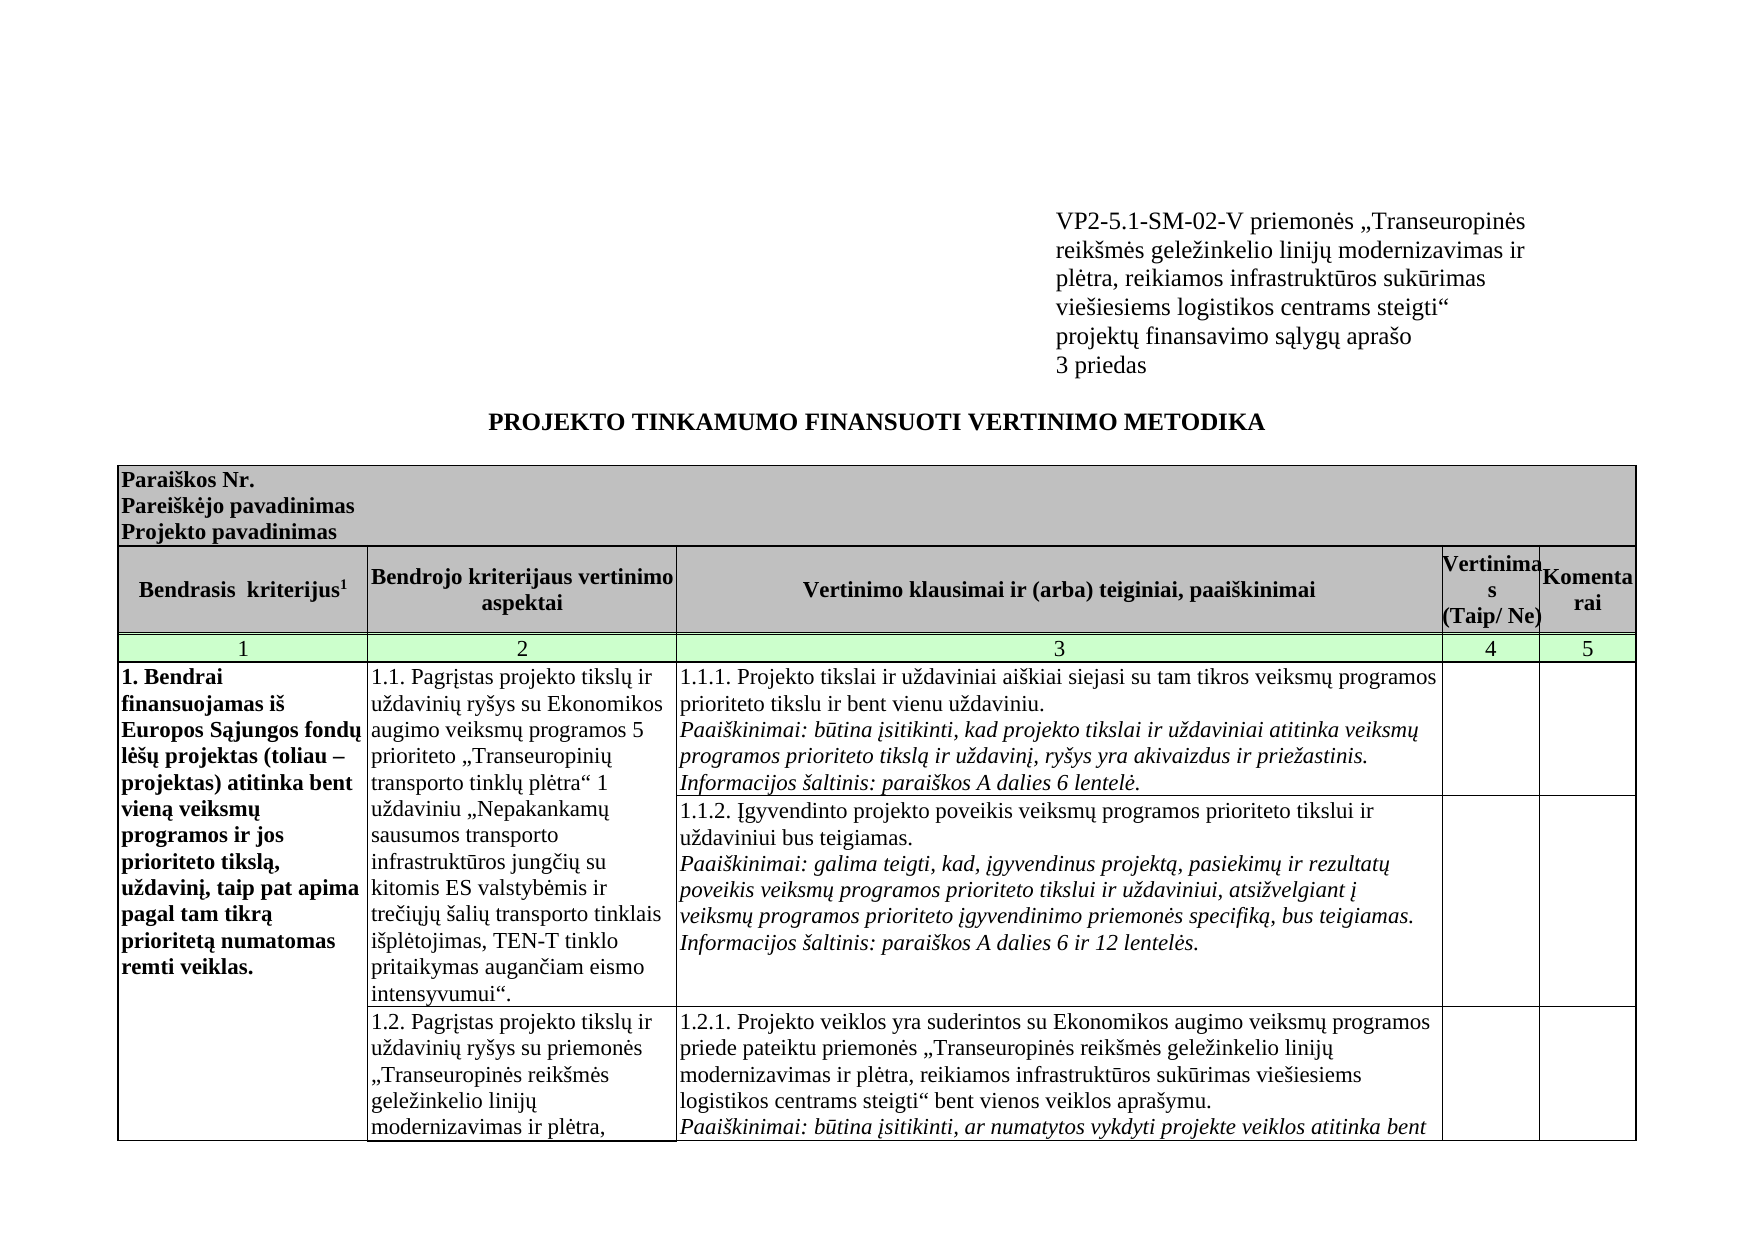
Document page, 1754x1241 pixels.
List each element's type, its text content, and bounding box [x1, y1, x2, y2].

table_cell [1540, 663, 1635, 795]
table_cell [1443, 1007, 1539, 1140]
text VP2-5.1-SM-02-V priemonės „Transeuropinės [1056, 206, 1636, 235]
table_cell [1540, 1007, 1635, 1140]
table_header Paraiškos Nr. Pareiškėjo pavadinimas Projekto pavadinimas [119, 466, 1635, 545]
table_cell 2 [368, 635, 676, 661]
table_cell [1443, 663, 1539, 795]
text viešiesiems logistikos centrams steigti“ [1056, 292, 1636, 321]
table_cell 1. Bendrai finansuojamas iš Europos Sąjungos fondų lėšų projektas (toliau – projektas) atitinka bent vieną veiksmų programos ir jos prioriteto tikslą, uždavinį, taip pat apima pagal tam tikrą prioritetą numatomas remti veiklas. [119, 663, 367, 1140]
table_cell 5 [1540, 635, 1635, 661]
table_cell Vertinimas (Taip/ Ne) [1443, 547, 1539, 632]
table_cell [1443, 796, 1539, 1006]
table_cell 1 [119, 635, 367, 661]
table_cell 1.2.1. Projekto veiklos yra suderintos su Ekonomikos augimo veiksmų programos priede pateiktu priemonės „Transeuropinės reikšmės geležinkelio linijų modernizavimas ir plėtra, reikiamos infrastruktūros sukūrimas viešiesiems logistikos centrams steigti“ bent vienos veiklos aprašymu. Paaiškinimai: būtina įsitikinti, ar numatytos vykdyti projekte veiklos atitinka bent [677, 1007, 1442, 1140]
table_cell 3 [677, 635, 1442, 661]
table_cell Komentarai [1540, 547, 1635, 632]
table_cell 1.2. Pagrįstas projekto tikslų ir uždavinių ryšys su priemonės „Transeuropinės reikšmės geležinkelio linijų modernizavimas ir plėtra, [368, 1007, 676, 1140]
text ProjektO TINKAMUMO FINANSUOTI vertinimo metodika [118, 407, 1636, 436]
table_cell 1.1. Pagrįstas projekto tikslų ir uždavinių ryšys su Ekonomikos augimo veiksmų programos 5 prioriteto „Transeuropinių transporto tinklų plėtra“ 1 uždaviniu „Nepakankamų sausumos transporto infrastruktūros jungčių su kitomis ES valstybėmis ir trečiųjų šalių transporto tinklais išplėtojimas, TEN-T tinklo pritaikymas augančiam eismo intensyvumui“. [368, 663, 676, 1006]
table_cell 1.1.1. Projekto tikslai ir uždaviniai aiškiai siejasi su tam tikros veiksmų programos prioriteto tikslu ir bent vienu uždaviniu. Paaiškinimai: būtina įsitikinti, kad projekto tikslai ir uždaviniai atitinka veiksmų programos prioriteto tikslą ir uždavinį, ryšys yra akivaizdus ir priežastinis. Informacijos šaltinis: paraiškos A dalies 6 lentelė. [677, 663, 1442, 795]
table_cell Vertinimo klausimai ir (arba) teiginiai, paaiškinimai [677, 547, 1442, 632]
table_cell Bendrasis kriterijus1 [119, 547, 367, 632]
text reikšmės geležinkelio linijų modernizavimas ir [1056, 235, 1636, 263]
table_cell Bendrojo kriterijaus vertinimo aspektai [368, 547, 676, 632]
text projektų finansavimo sąlygų aprašo [1056, 321, 1636, 350]
table_cell [1540, 796, 1635, 1006]
text plėtra, reikiamos infrastruktūros sukūrimas [1056, 263, 1636, 292]
text 3 priedas [1056, 350, 1636, 378]
table_cell 1.1.2. Įgyvendinto projekto poveikis veiksmų programos prioriteto tikslui ir uždaviniui bus teigiamas. Paaiškinimai: galima teigti, kad, įgyvendinus projektą, pasiekimų ir rezultatų poveikis veiksmų programos prioriteto tikslui ir uždaviniui, atsižvelgiant į veiksmų programos prioriteto įgyvendinimo priemonės specifiką, bus teigiamas. Informacijos šaltinis: paraiškos A dalies 6 ir 12 lentelės. [677, 796, 1442, 1006]
table_cell 4 [1443, 635, 1539, 661]
